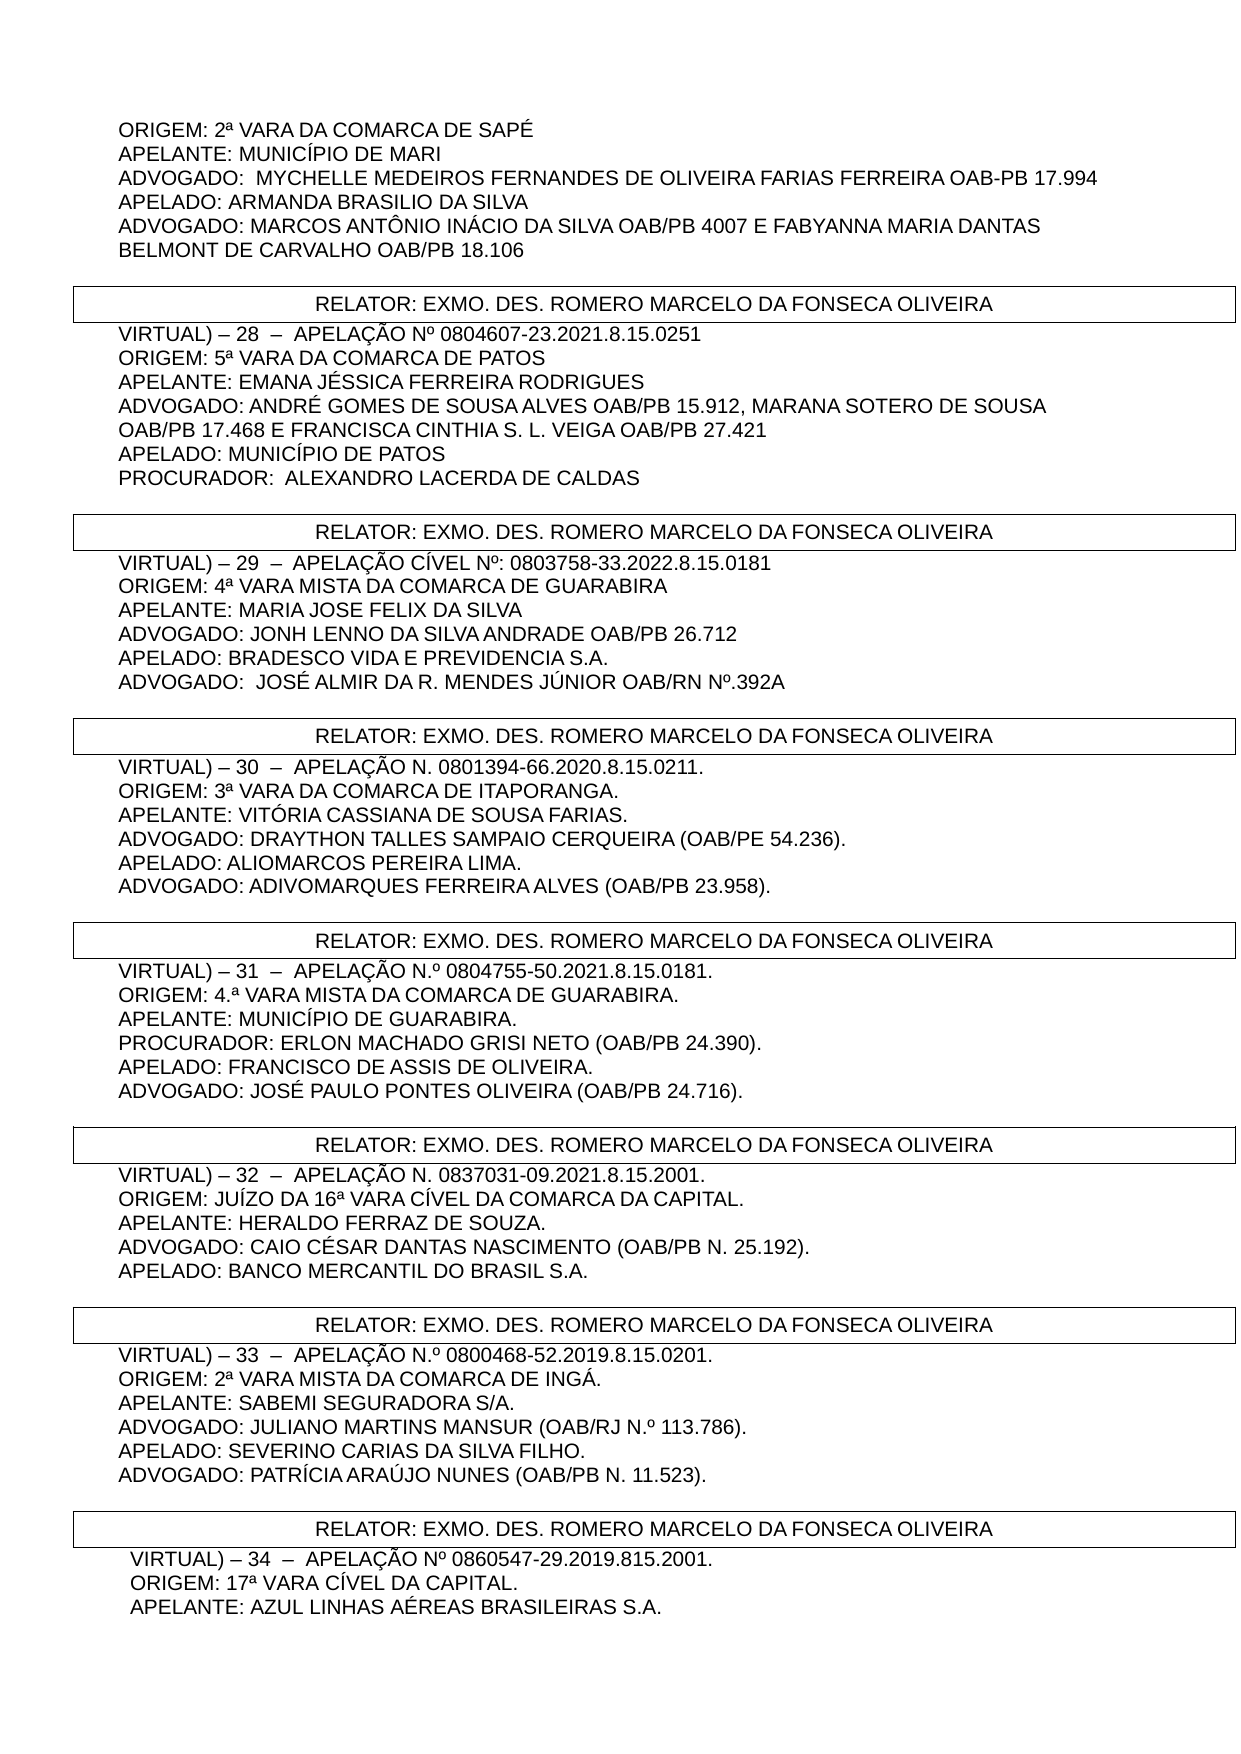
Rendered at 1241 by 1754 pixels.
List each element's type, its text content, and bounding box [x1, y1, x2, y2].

text APELADO: ALIOMARCOS PEREIRA LIMA. [118, 850, 1122, 874]
text ADVOGADO: JOSÉ PAULO PONTES OLIVEIRA (OAB/PB 24.716). [118, 1078, 1122, 1102]
text APELANTE: MUNICÍPIO DE GUARABIRA. [118, 1007, 1122, 1031]
text APELADO: FRANCISCO DE ASSIS DE OLIVEIRA. [118, 1054, 1122, 1078]
text ADVOGADO: JONH LENNO DA SILVA ANDRADE OAB/PB 26.712 APELADO: BRADESCO VIDA E PREVIDENCIA S.A. [118, 622, 1122, 670]
text PROCURADOR: ERLON MACHADO GRISI NETO (OAB/PB 24.390). [118, 1031, 1122, 1054]
text ORIGEM: 5ª VARA DA COMARCA DE PATOS [118, 346, 1122, 370]
text APELANTE: AZUL LINHAS AÉREAS BRASILEIRAS S.A. [130, 1595, 1110, 1619]
text APELANTE: MUNICÍPIO DE MARI [118, 142, 1122, 166]
text ORIGEM: 4.ª VARA MISTA DA COMARCA DE GUARABIRA. [118, 983, 1122, 1007]
text VIRTUAL) – 31 – APELAÇÃO N.º 0804755-50.2021.8.15.0181. [118, 959, 1122, 983]
text VIRTUAL) – 33 – APELAÇÃO N.º 0800468-52.2019.8.15.0201. [118, 1344, 1122, 1367]
text APELANTE: EMANA JÉSSICA FERREIRA RODRIGUES [118, 370, 1122, 394]
table_header RELATOR: EXMO. DES. ROMERO MARCELO DA FONSECA OLIVEIRA [74, 515, 1235, 550]
text ORIGEM: 2ª VARA DA COMARCA DE SAPÉ [118, 118, 1122, 142]
text APELADO: BANCO MERCANTIL DO BRASIL S.A. [118, 1259, 1122, 1283]
text APELANTE: VITÓRIA CASSIANA DE SOUSA FARIAS. [118, 802, 1122, 826]
text ADVOGADO: CAIO CÉSAR DANTAS NASCIMENTO (OAB/PB N. 25.192). [118, 1235, 1122, 1259]
text VIRTUAL) – 34 – APELAÇÃO Nº 0860547-29.2019.815.2001. [130, 1548, 1110, 1571]
text ADVOGADO: JOSÉ ALMIR DA R. MENDES JÚNIOR OAB/RN Nº.392A [118, 670, 1122, 694]
table_header RELATOR: EXMO. DES. ROMERO MARCELO DA FONSECA OLIVEIRA [74, 1512, 1235, 1547]
text APELANTE: MARIA JOSE FELIX DA SILVA [118, 598, 1122, 622]
text PROCURADOR: ALEXANDRO LACERDA DE CALDAS [118, 466, 1122, 490]
table_header RELATOR: EXMO. DES. ROMERO MARCELO DA FONSECA OLIVEIRA [74, 1308, 1235, 1343]
text APELANTE: SABEMI SEGURADORA S/A. [118, 1391, 1122, 1415]
text VIRTUAL) – 29 – APELAÇÃO CÍVEL Nº: 0803758-33.2022.8.15.0181 ORIGEM: 4ª VARA MISTA DA COMARCA DE GUARABIRA [118, 551, 1122, 598]
text ORIGEM: 17ª VARA CÍVEL DA CAPITAL. [130, 1571, 1110, 1595]
text VIRTUAL) – 32 – APELAÇÃO N. 0837031-09.2021.8.15.2001. [118, 1164, 1122, 1187]
text ADVOGADO: JULIANO MARTINS MANSUR (OAB/RJ N.º 113.786). [118, 1415, 1122, 1439]
text ADVOGADO: DRAYTHON TALLES SAMPAIO CERQUEIRA (OAB/PE 54.236). [118, 826, 1122, 850]
text VIRTUAL) – 28 – APELAÇÃO Nº 0804607-23.2021.8.15.0251 [118, 323, 1122, 346]
text ADVOGADO: MYCHELLE MEDEIROS FERNANDES DE OLIVEIRA FARIAS FERREIRA OAB-PB 17.994 [118, 166, 1122, 190]
table_header RELATOR: EXMO. DES. ROMERO MARCELO DA FONSECA OLIVEIRA [74, 719, 1235, 754]
text VIRTUAL) – 30 – APELAÇÃO N. 0801394-66.2020.8.15.0211. [118, 755, 1122, 778]
table_header RELATOR: EXMO. DES. ROMERO MARCELO DA FONSECA OLIVEIRA [74, 923, 1235, 958]
text APELADO: SEVERINO CARIAS DA SILVA FILHO. [118, 1439, 1122, 1463]
text ADVOGADO: MARCOS ANTÔNIO INÁCIO DA SILVA OAB/PB 4007 E FABYANNA MARIA DANTAS BELMONT DE CARVALHO OAB/PB 18.106 [118, 214, 1122, 262]
text ADVOGADO: PATRÍCIA ARAÚJO NUNES (OAB/PB N. 11.523). [118, 1463, 1122, 1487]
table_header RELATOR: EXMO. DES. ROMERO MARCELO DA FONSECA OLIVEIRA [74, 1128, 1235, 1162]
text ADVOGADO: ANDRÉ GOMES DE SOUSA ALVES OAB/PB 15.912, MARANA SOTERO DE SOUSA OAB/PB 17.468 E FRANCISCA CINTHIA S. L. VEIGA OAB/PB 27.421 [118, 394, 1122, 442]
text APELADO: MUNICÍPIO DE PATOS [118, 442, 1122, 466]
text APELANTE: HERALDO FERRAZ DE SOUZA. [118, 1211, 1122, 1235]
table_header RELATOR: EXMO. DES. ROMERO MARCELO DA FONSECA OLIVEIRA [74, 287, 1235, 322]
text ORIGEM: 3ª VARA DA COMARCA DE ITAPORANGA. [118, 778, 1122, 802]
text ORIGEM: 2ª VARA MISTA DA COMARCA DE INGÁ. [118, 1367, 1122, 1391]
text APELADO: ARMANDA BRASILIO DA SILVA [118, 190, 1122, 214]
text ADVOGADO: ADIVOMARQUES FERREIRA ALVES (OAB/PB 23.958). [118, 874, 1122, 898]
text ORIGEM: JUÍZO DA 16ª VARA CÍVEL DA COMARCA DA CAPITAL. [118, 1187, 1122, 1211]
